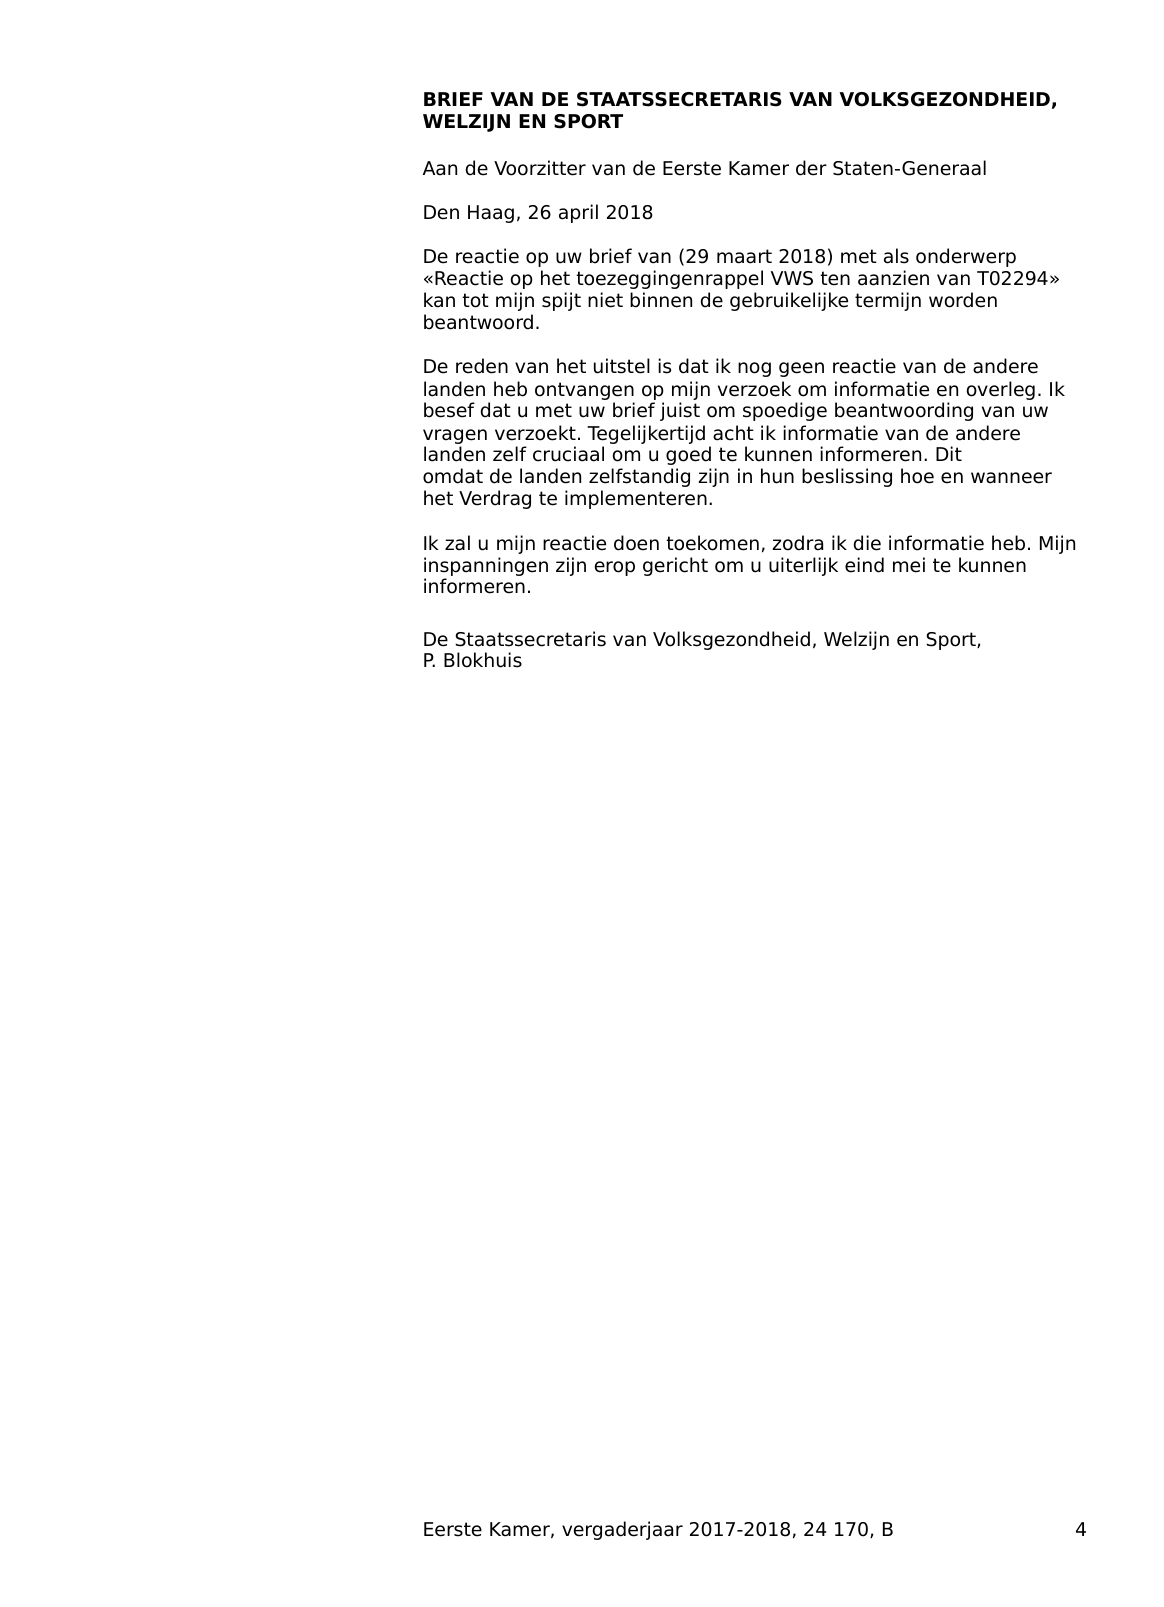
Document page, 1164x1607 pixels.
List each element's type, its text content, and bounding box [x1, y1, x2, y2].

text De Staatssecretaris van Volksgezondheid, Welzijn en Sport, P. Blokhuis [422, 628, 1087, 672]
text Den Haag, 26 april 2018 [422, 202, 1087, 224]
text omdat de landen zelfstandig zijn in hun beslissing hoe en wanneer het Verdrag te implementeren. [422, 466, 1087, 510]
text Ik zal u mijn reactie doen toekomen, zodra ik die informatie heb. Mijn inspanningen zijn erop gericht om u uiterlijk eind mei te kunnen informeren. [422, 532, 1087, 598]
subtitle BRIEF VAN DE STAATSSECRETARIS VAN VOLKSGEZONDHEID, WELZIJN EN SPORT [422, 89, 1087, 133]
text De reactie op uw brief van (29 maart 2018) met als onderwerp «Reactie op het toezeggingenrappel VWS ten aanzien van T02294» kan tot mijn spijt niet binnen de gebruikelijke termijn worden beantwoord. [422, 246, 1087, 334]
text De reden van het uitstel is dat ik nog geen reactie van de andere landen heb ontvangen op mijn verzoek om informatie en overleg. Ik besef dat u met uw brief juist om spoedige beantwoording van uw vragen verzoekt. Tegelijkertijd acht ik informatie van de andere landen zelf cruciaal om u goed te kunnen informeren. Dit [422, 356, 1087, 466]
text Aan de Voorzitter van de Eerste Kamer der Staten-Generaal [422, 158, 1087, 180]
